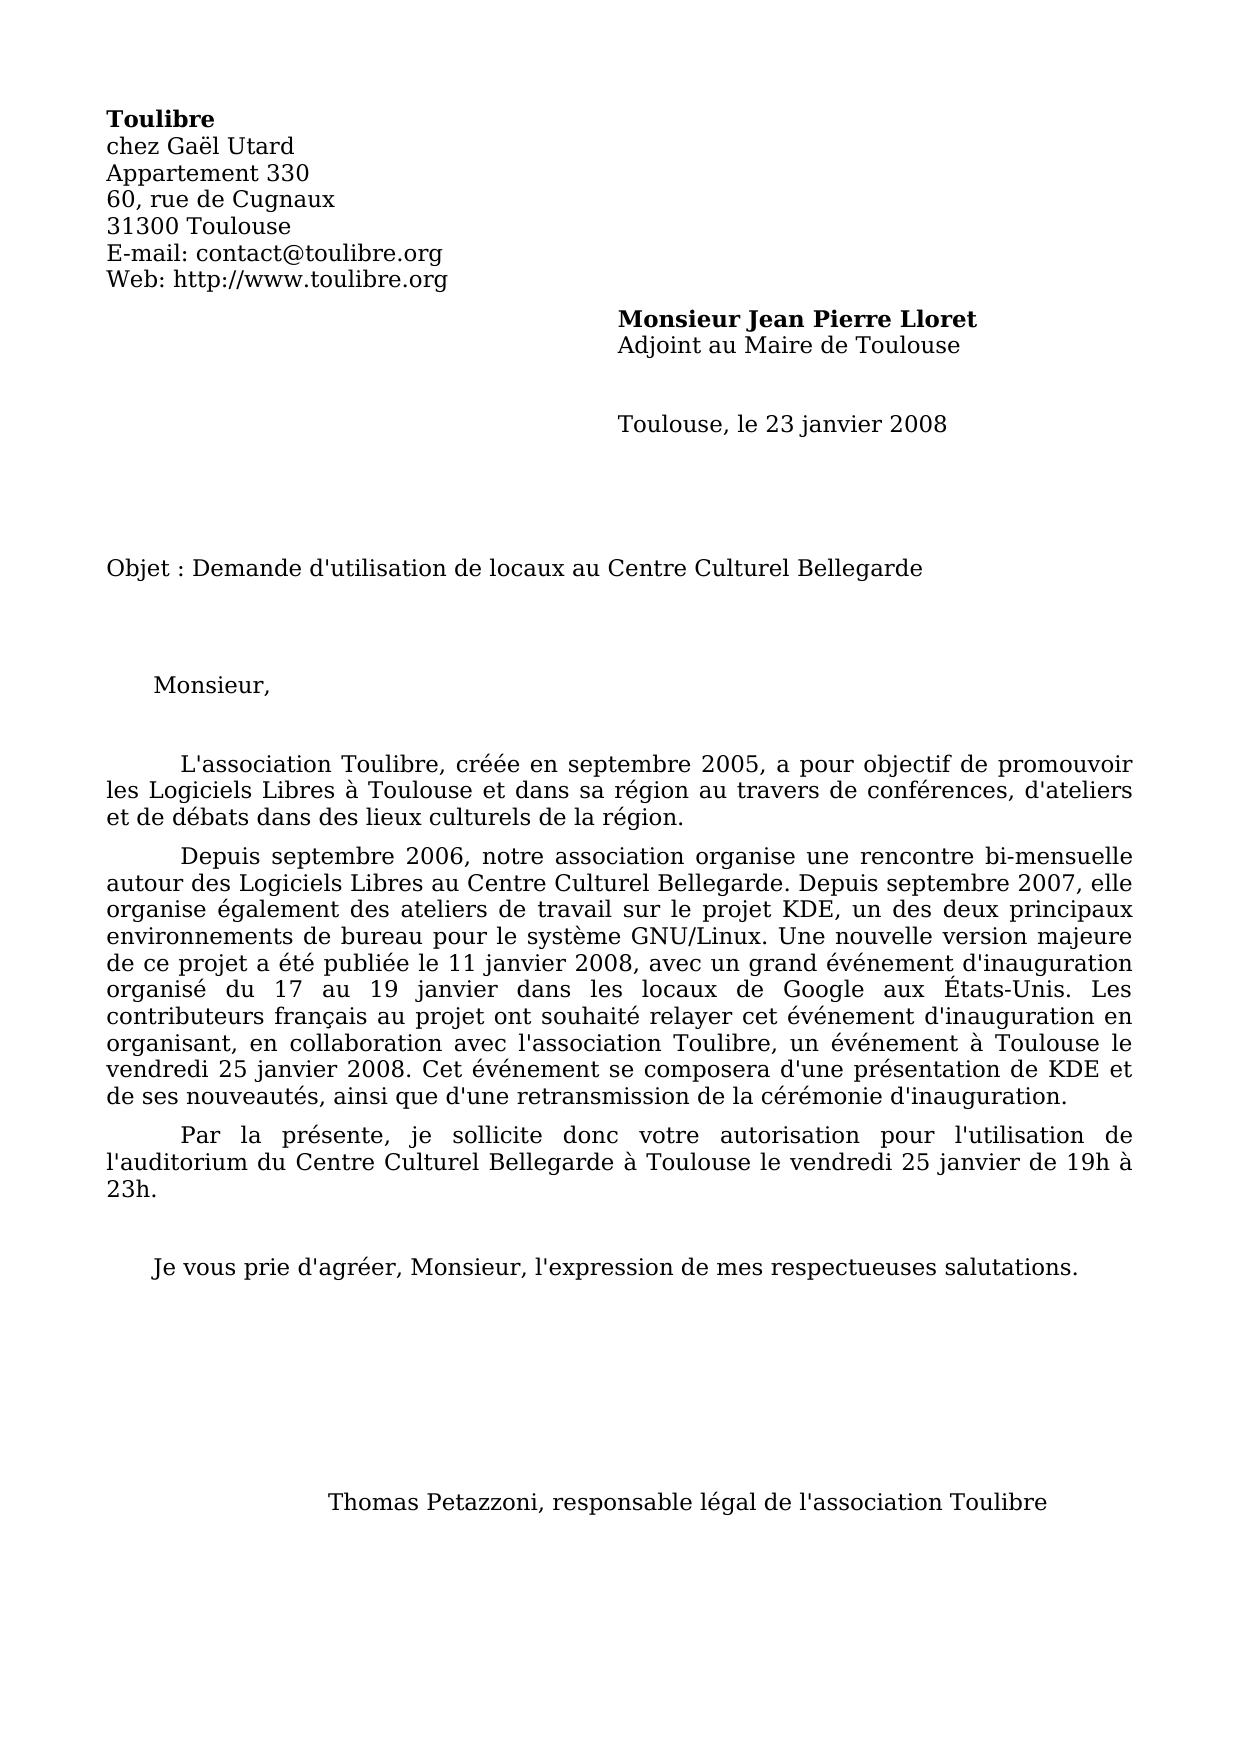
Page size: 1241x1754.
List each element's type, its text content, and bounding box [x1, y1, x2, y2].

text Par la présente, je sollicite donc votre autorisation pour l'utilisation de l'auditorium du Centre Culturel Bellegarde à Toulouse le vendredi 25 janvier de 19h à 23h. [106, 1122, 1134, 1202]
text Je vous prie d'agréer, Monsieur, l'expression de mes respectueuses salutations. [106, 1254, 1134, 1281]
text Monsieur Jean Pierre Lloret Adjoint au Maire de Toulouse [544, 306, 1134, 359]
text Toulouse, le 23 janvier 2008 [544, 411, 1134, 437]
text Monsieur, [106, 672, 1134, 699]
text Toulibre chez Gaël Utard Appartement 330 60, rue de Cugnaux 31300 Toulouse E-mail: contact@toulibre.org Web: http://www.toulibre.org [106, 106, 1134, 293]
text Objet : Demande d'utilisation de locaux au Centre Culturel Bellegarde [106, 528, 1134, 582]
text L'association Toulibre, créée en septembre 2005, a pour objectif de promouvoir les Logiciels Libres à Toulouse et dans sa région au travers de conférences, d'ateliers et de débats dans des lieux culturels de la région. [106, 751, 1134, 831]
text Thomas Petazzoni, responsable légal de l'association Toulibre [106, 1489, 1134, 1516]
text Depuis septembre 2006, notre association organise une rencontre bi-mensuelle autour des Logiciels Libres au Centre Culturel Bellegarde. Depuis septembre 2007, elle organise également des ateliers de travail sur le projet KDE, un des deux principaux environnements de bureau pour le système GNU/Linux. Une nouvelle version majeure de ce projet a été publiée le 11 janvier 2008, avec un grand événement d'inauguration organisé du 17 au 19 janvier dans les locaux de Google aux États-Unis. Les contributeurs français au projet ont souhaité relayer cet événement d'inauguration en organisant, en collaboration avec l'association Toulibre, un événement à Toulouse le vendredi 25 janvier 2008. Cet événement se composera d'une présentation de KDE et de ses nouveautés, ainsi que d'une retransmission de la cérémonie d'inauguration. [106, 843, 1134, 1110]
